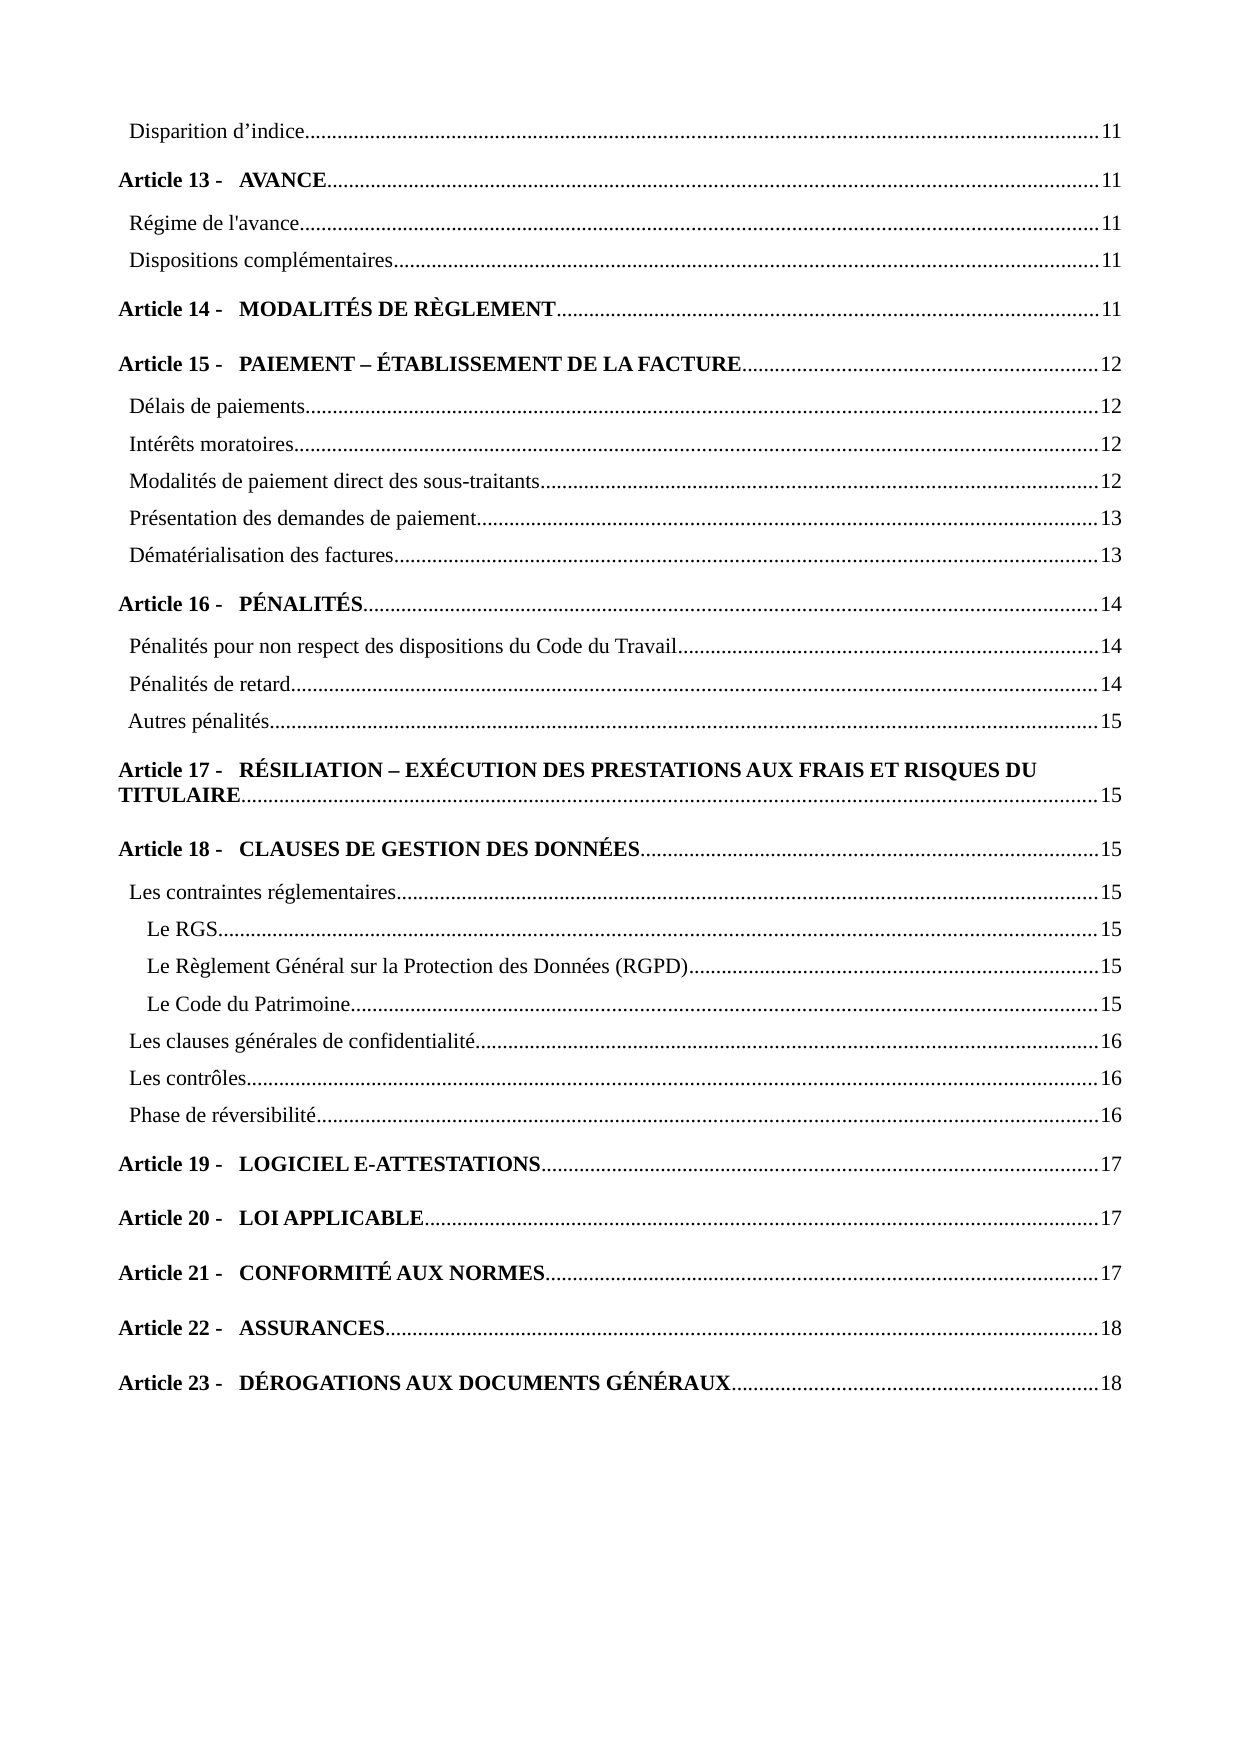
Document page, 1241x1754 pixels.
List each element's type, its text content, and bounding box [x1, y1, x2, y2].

text Les clauses générales de confidentialité 16 [118, 1028, 1122, 1053]
text Article 14 - MODALITÉS DE RÈGLEMENT 11 [118, 296, 1122, 321]
text Le RGS 15 [136, 916, 1122, 942]
text Article 19 - LOGICIEL E-ATTESTATIONS 17 [118, 1151, 1122, 1176]
text Intérêts moratoires 12 [118, 431, 1122, 456]
text Modalités de paiement direct des sous-traitants 12 [118, 468, 1122, 493]
text Article 15 - PAIEMENT – ÉTABLISSEMENT DE LA FACTURE 12 [118, 351, 1122, 376]
text Article 21 - CONFORMITÉ AUX NORMES 17 [118, 1260, 1122, 1285]
text Autres pénalités 15 [118, 708, 1122, 733]
text Le Code du Patrimoine 15 [136, 991, 1122, 1016]
text Pénalités de retard 14 [118, 671, 1122, 696]
text Article 16 - PÉNALITÉS 14 [118, 591, 1122, 616]
text Les contraintes réglementaires 15 [118, 879, 1122, 904]
text Article 18 - CLAUSES DE GESTION DES DONNÉES 15 [118, 836, 1122, 862]
text Les contrôles 16 [118, 1065, 1122, 1090]
text Article 17 - RÉSILIATION – EXÉCUTION DES PRESTATIONS AUX FRAIS ET RISQUES DU TITULAIRE 15 [118, 757, 1122, 807]
text Dispositions complémentaires 11 [118, 247, 1122, 272]
text Le Règlement Général sur la Protection des Données (RGPD) 15 [136, 953, 1122, 979]
text Article 13 - AVANCE 11 [118, 167, 1122, 192]
text Dématérialisation des factures 13 [118, 542, 1122, 567]
text Disparition d’indice 11 [118, 118, 1122, 143]
text Pénalités pour non respect des dispositions du Code du Travail 14 [118, 633, 1122, 659]
text Phase de réversibilité 16 [118, 1102, 1122, 1127]
text Article 20 - LOI APPLICABLE 17 [118, 1205, 1122, 1231]
text Article 22 - ASSURANCES 18 [118, 1315, 1122, 1340]
text Présentation des demandes de paiement 13 [118, 505, 1122, 530]
text Délais de paiements 12 [118, 393, 1122, 419]
text Article 23 - DÉROGATIONS AUX DOCUMENTS GÉNÉRAUX 18 [118, 1369, 1122, 1395]
text Régime de l'avance 11 [118, 210, 1122, 235]
